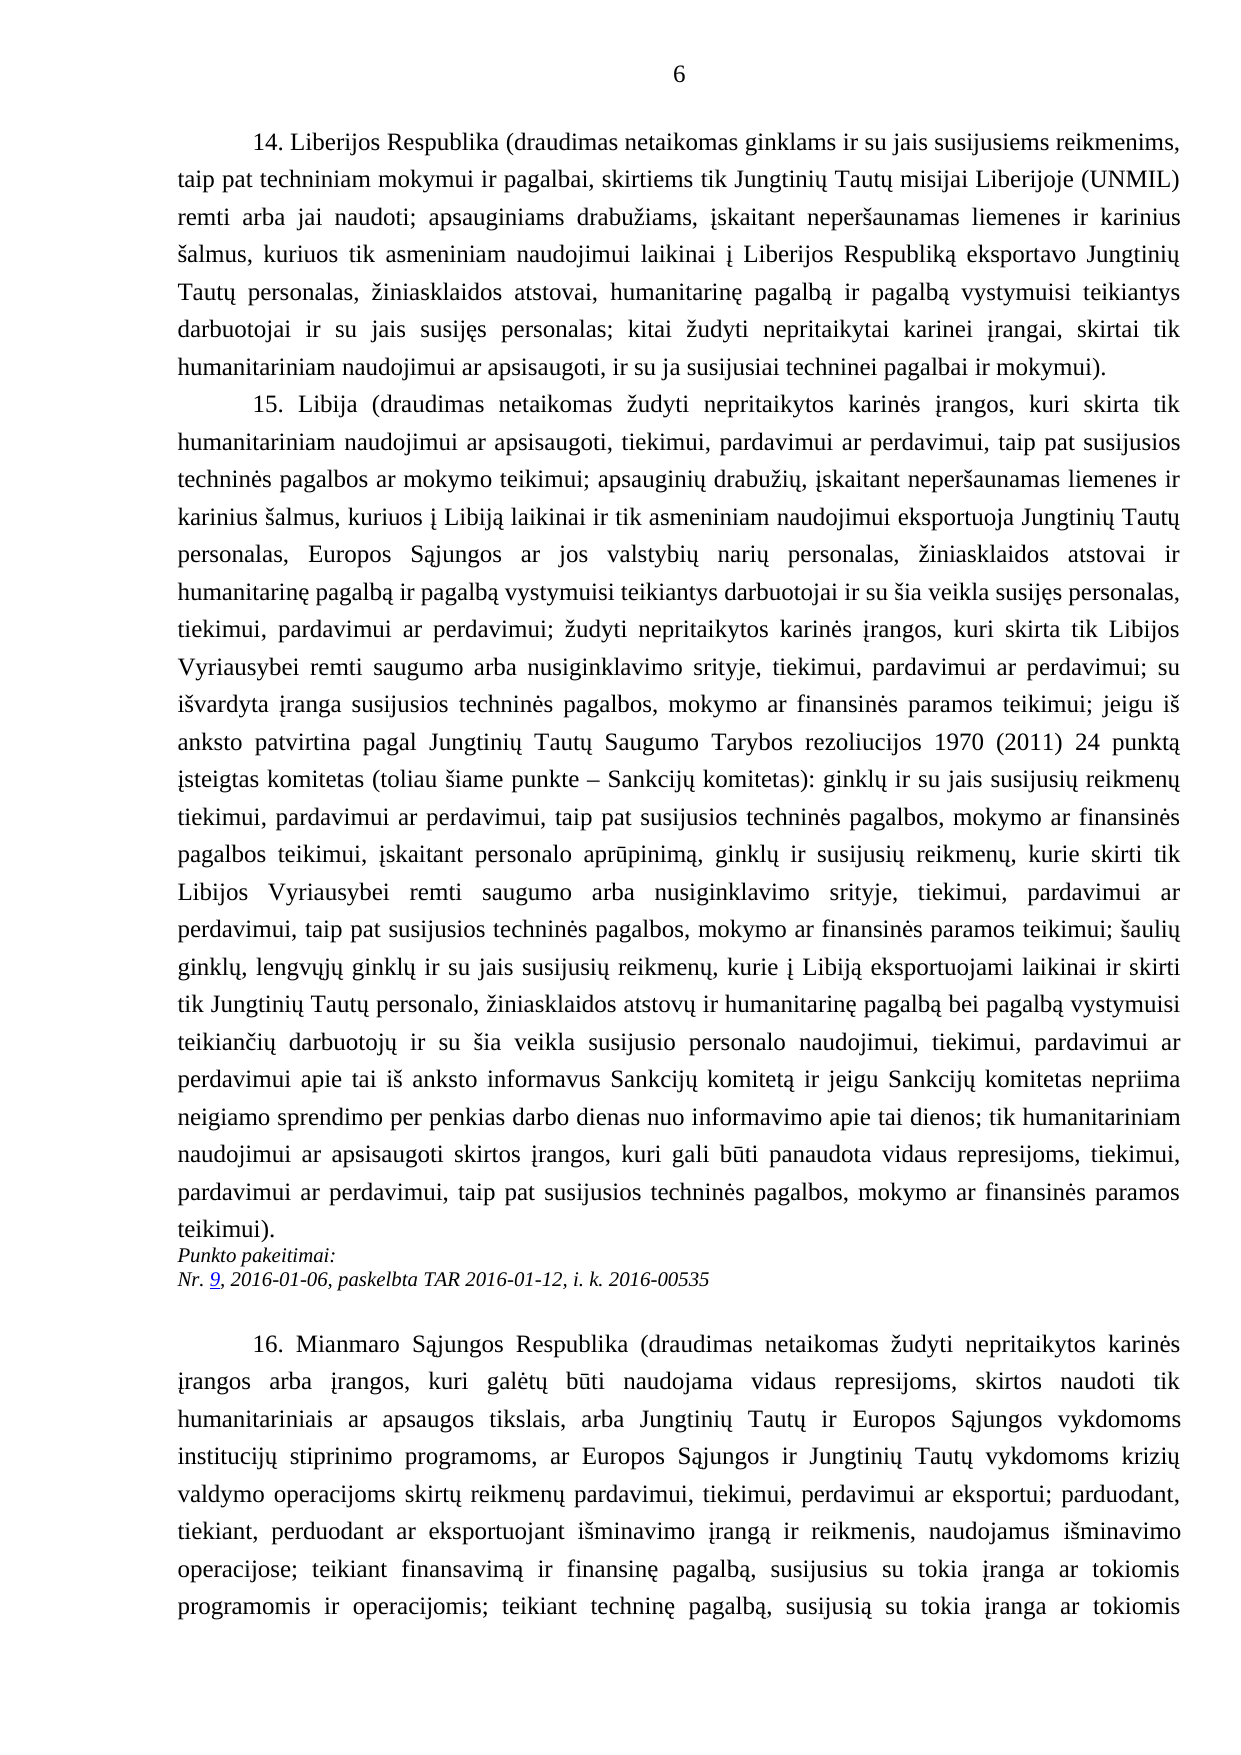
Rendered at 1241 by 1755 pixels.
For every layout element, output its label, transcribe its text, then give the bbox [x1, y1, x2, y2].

text Punkto pakeitimai: [177, 1243, 1181, 1267]
text 15. Libija (draudimas netaikomas žudyti nepritaikytos karinės įrangos, kuri skirta tik humanitariniam naudojimui ar apsisaugoti, tiekimui, pardavimui ar perdavimui, taip pat susijusios techninės pagalbos ar mokymo teikimui; apsauginių drabužių, įskaitant neperšaunamas liemenes ir karinius šalmus, kuriuos į Libiją laikinai ir tik asmeniniam naudojimui eksportuoja Jungtinių Tautų personalas, Europos Sąjungos ar jos valstybių narių personalas, žiniasklaidos atstovai ir humanitarinę pagalbą ir pagalbą vystymuisi teikiantys darbuotojai ir su šia veikla susijęs personalas, tiekimui, pardavimui ar perdavimui; žudyti nepritaikytos karinės įrangos, kuri skirta tik Libijos Vyriausybei remti saugumo arba nusiginklavimo srityje, tiekimui, pardavimui ar perdavimui; su išvardyta įranga susijusios techninės pagalbos, mokymo ar finansinės paramos teikimui; jeigu iš anksto patvirtina pagal Jungtinių Tautų Saugumo Tarybos rezoliucijos 1970 (2011) 24 punktą įsteigtas komitetas (toliau šiame punkte – Sankcijų komitetas): ginklų ir su jais susijusių reikmenų tiekimui, pardavimui ar perdavimui, taip pat susijusios techninės pagalbos, mokymo ar finansinės pagalbos teikimui, įskaitant personalo aprūpinimą, ginklų ir susijusių reikmenų, kurie skirti tik Libijos Vyriausybei remti saugumo arba nusiginklavimo srityje, tiekimui, pardavimui ar perdavimui, taip pat susijusios techninės pagalbos, mokymo ar finansinės paramos teikimui; šaulių ginklų, lengvųjų ginklų ir su jais susijusių reikmenų, kurie į Libiją eksportuojami laikinai ir skirti tik Jungtinių Tautų personalo, žiniasklaidos atstovų ir humanitarinę pagalbą bei pagalbą vystymuisi teikiančių darbuotojų ir su šia veikla susijusio personalo naudojimui, tiekimui, pardavimui ar perdavimui apie tai iš anksto informavus Sankcijų komitetą ir jeigu Sankcijų komitetas nepriima neigiamo sprendimo per penkias darbo dienas nuo informavimo apie tai dienos; tik humanitariniam naudojimui ar apsisaugoti skirtos įrangos, kuri gali būti panaudota vidaus represijoms, tiekimui, pardavimui ar perdavimui, taip pat susijusios techninės pagalbos, mokymo ar finansinės paramos teikimui). [177, 381, 1181, 1243]
text 14. Liberijos Respublika (draudimas netaikomas ginklams ir su jais susijusiems reikmenims, taip pat techniniam mokymui ir pagalbai, skirtiems tik Jungtinių Tautų misijai Liberijoje (UNMIL) remti arba jai naudoti; apsauginiams drabužiams, įskaitant neperšaunamas liemenes ir karinius šalmus, kuriuos tik asmeniniam naudojimui laikinai į Liberijos Respubliką eksportavo Jungtinių Tautų personalas, žiniasklaidos atstovai, humanitarinę pagalbą ir pagalbą vystymuisi teikiantys darbuotojai ir su jais susijęs personalas; kitai žudyti nepritaikytai karinei įrangai, skirtai tik humanitariniam naudojimui ar apsisaugoti, ir su ja susijusiai techninei pagalbai ir mokymui). [177, 118, 1181, 381]
text Nr. 9, 2016-01-06, paskelbta TAR 2016-01-12, i. k. 2016-00535 [177, 1267, 1181, 1291]
text 16. Mianmaro Sąjungos Respublika (draudimas netaikomas žudyti nepritaikytos karinės įrangos arba įrangos, kuri galėtų būti naudojama vidaus represijoms, skirtos naudoti tik humanitariniais ar apsaugos tikslais, arba Jungtinių Tautų ir Europos Sąjungos vykdomoms institucijų stiprinimo programoms, ar Europos Sąjungos ir Jungtinių Tautų vykdomoms krizių valdymo operacijoms skirtų reikmenų pardavimui, tiekimui, perdavimui ar eksportui; parduodant, tiekiant, perduodant ar eksportuojant išminavimo įrangą ir reikmenis, naudojamus išminavimo operacijose; teikiant finansavimą ir finansinę pagalbą, susijusius su tokia įranga ar tokiomis programomis ir operacijomis; teikiant techninę pagalbą, susijusią su tokia įranga ar tokiomis [177, 1320, 1181, 1620]
